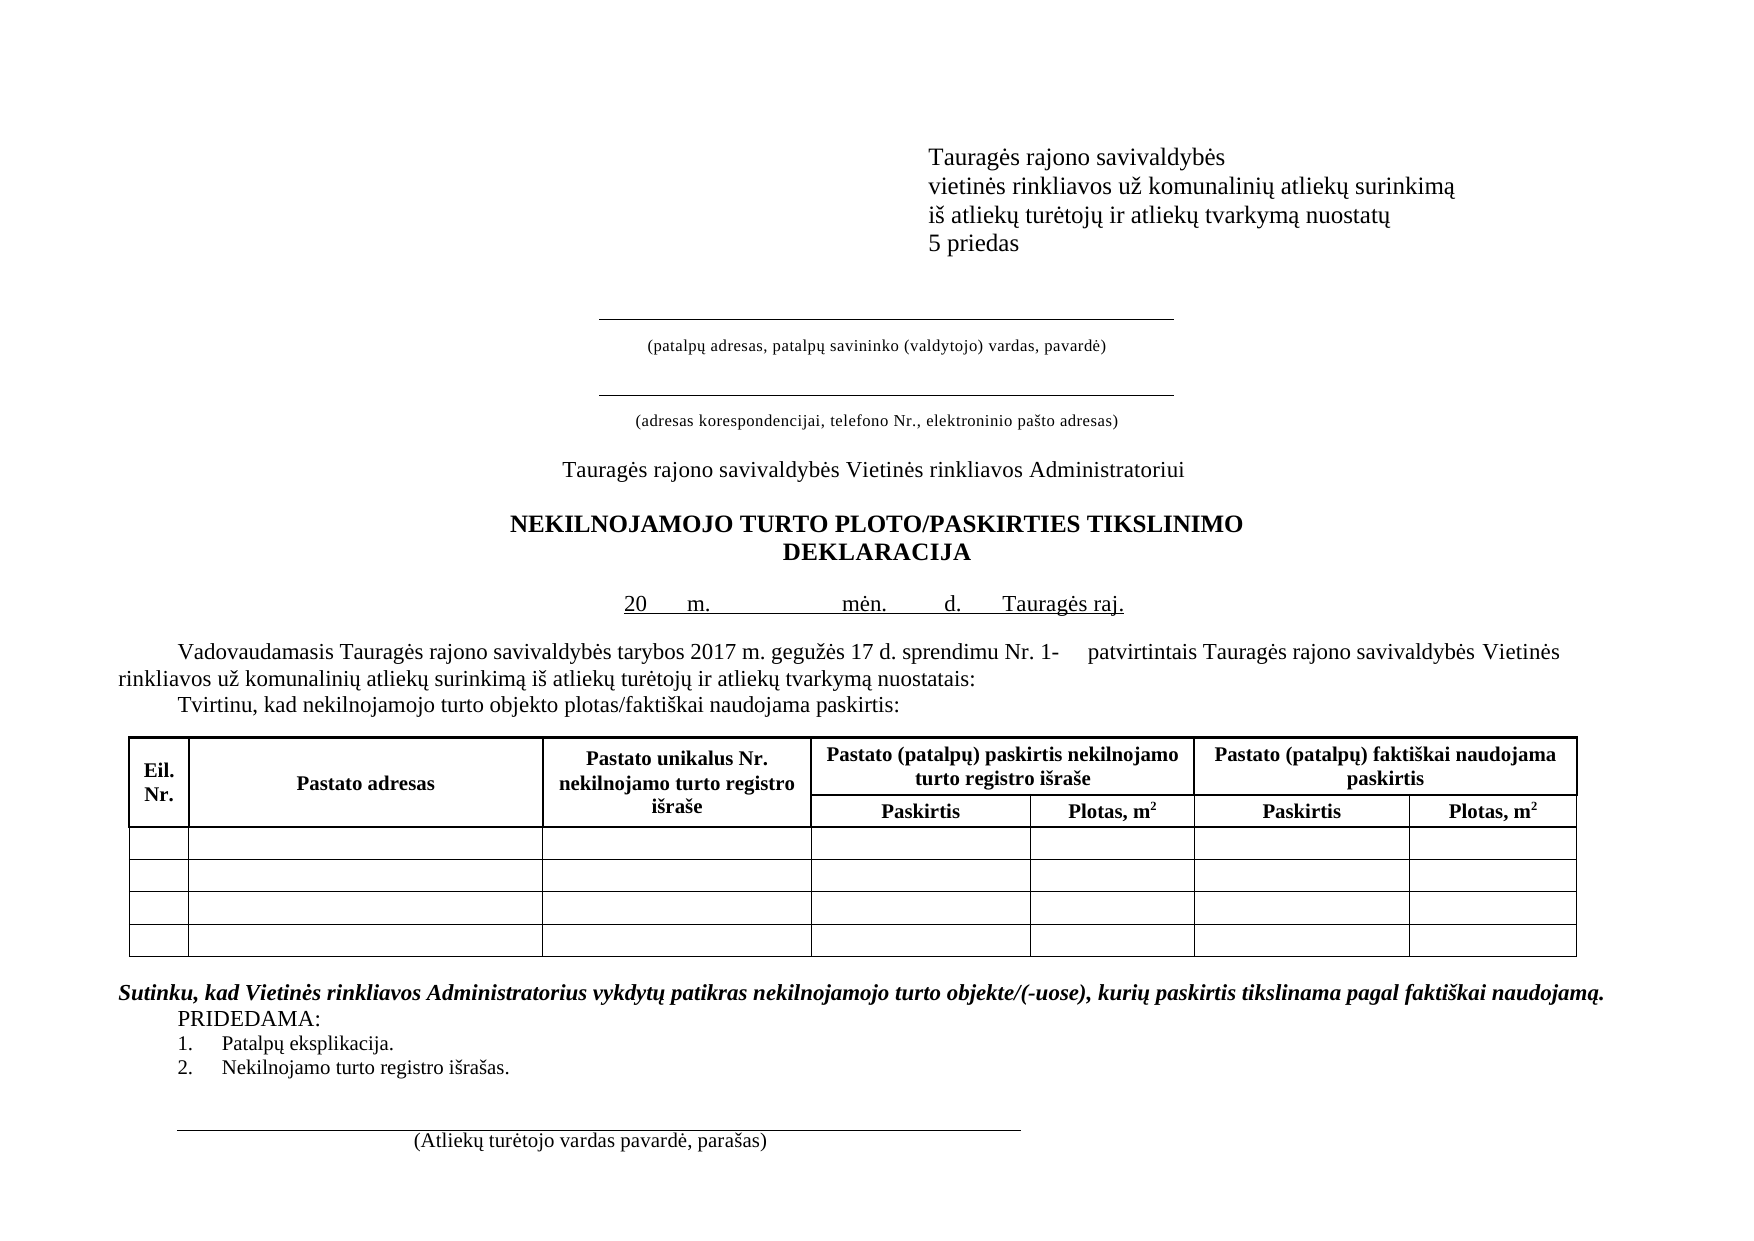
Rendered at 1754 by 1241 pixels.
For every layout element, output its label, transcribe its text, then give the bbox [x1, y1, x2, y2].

table_cell [130, 860, 188, 891]
table_header Eil. Nr. [130, 739, 188, 826]
text DEKLARACIJA [118, 537, 1636, 566]
text (Atliekų turėtojo vardas pavardė, parašas) [413, 1127, 1636, 1152]
table_cell [130, 892, 188, 923]
table_cell [1031, 925, 1194, 956]
text vietinės rinkliavos už komunalinių atliekų surinkimą [793, 171, 1636, 200]
table_header Pastato (patalpų) paskirtis nekilnojamo turto registro išraše [812, 739, 1193, 794]
text Sutinku, kad Vietinės rinkliavos Administratorius vykdytų patikras nekilnojamojo turto objekte/(-uose), kurių paskirtis tikslinama pagal faktiškai naudojamą. [118, 978, 1636, 1005]
table_cell [189, 925, 542, 956]
text 2. Nekilnojamo turto registro išrašas. [177, 1055, 1601, 1079]
text Vadovaudamasis Tauragės rajono savivaldybės tarybos 2017 m. gegužės 17 d. sprendimu Nr. 1- patvirtintais Tauragės rajono savivaldybės Vietinės rinkliavos už komunalinių atliekų surinkimą iš atliekų turėtojų ir atliekų tvarkymą nuostatais: [118, 638, 1636, 691]
text 1. Patalpų eksplikacija. [177, 1031, 1601, 1055]
table_header Pastato adresas [190, 739, 542, 826]
table_cell [1410, 860, 1576, 891]
table_cell [130, 828, 188, 859]
text Tauragės rajono savivaldybės Vietinės rinkliavos Administratoriui [118, 456, 1630, 482]
table_cell [130, 925, 188, 956]
text (patalpų adresas, patalpų savininko (valdytojo) vardas, pavardė) [118, 336, 1636, 355]
table_cell [1031, 892, 1194, 923]
text 20 m. mėn. d. Tauragės raj. [118, 590, 1630, 617]
table_cell [189, 860, 542, 891]
table_cell [812, 828, 1030, 859]
text (adresas korespondencijai, telefono Nr., elektroninio pašto adresas) [118, 411, 1636, 430]
table_cell [189, 828, 542, 859]
table_cell [543, 892, 811, 923]
table_header Pastato unikalus Nr. nekilnojamo turto registro išraše [544, 739, 810, 826]
table_cell Paskirtis [812, 796, 1030, 826]
table_cell [1031, 860, 1194, 891]
table_cell [1410, 828, 1576, 859]
table_cell [1410, 892, 1576, 923]
text Tauragės rajono savivaldybės [793, 142, 1636, 171]
text NEKILNOJAMOJO TURTO PLOTO/PASKIRTIES TIKSLINIMO [118, 509, 1636, 537]
table_header Pastato (patalpų) faktiškai naudojama paskirtis [1195, 739, 1576, 794]
table_cell Plotas, m2 [1031, 796, 1194, 826]
table_cell Plotas, m2 [1410, 796, 1576, 826]
table_cell [812, 925, 1030, 956]
table_cell [1031, 828, 1194, 859]
table_cell [1410, 925, 1576, 956]
text 5 priedas [793, 228, 1636, 257]
text PRIDEDAMA: [118, 1005, 1630, 1031]
table_cell [1195, 828, 1409, 859]
text Tvirtinu, kad nekilnojamojo turto objekto plotas/faktiškai naudojama paskirtis: [118, 691, 1636, 717]
table_cell [1195, 860, 1409, 891]
table_cell Paskirtis [1195, 796, 1409, 826]
table_cell [1195, 925, 1409, 956]
table_cell [543, 828, 811, 859]
text iš atliekų turėtojų ir atliekų tvarkymą nuostatų [793, 200, 1636, 228]
table_cell [812, 860, 1030, 891]
table_cell [543, 925, 811, 956]
table_cell [189, 892, 542, 923]
table_cell [1195, 892, 1409, 923]
table_cell [812, 892, 1030, 923]
table_cell [543, 860, 811, 891]
